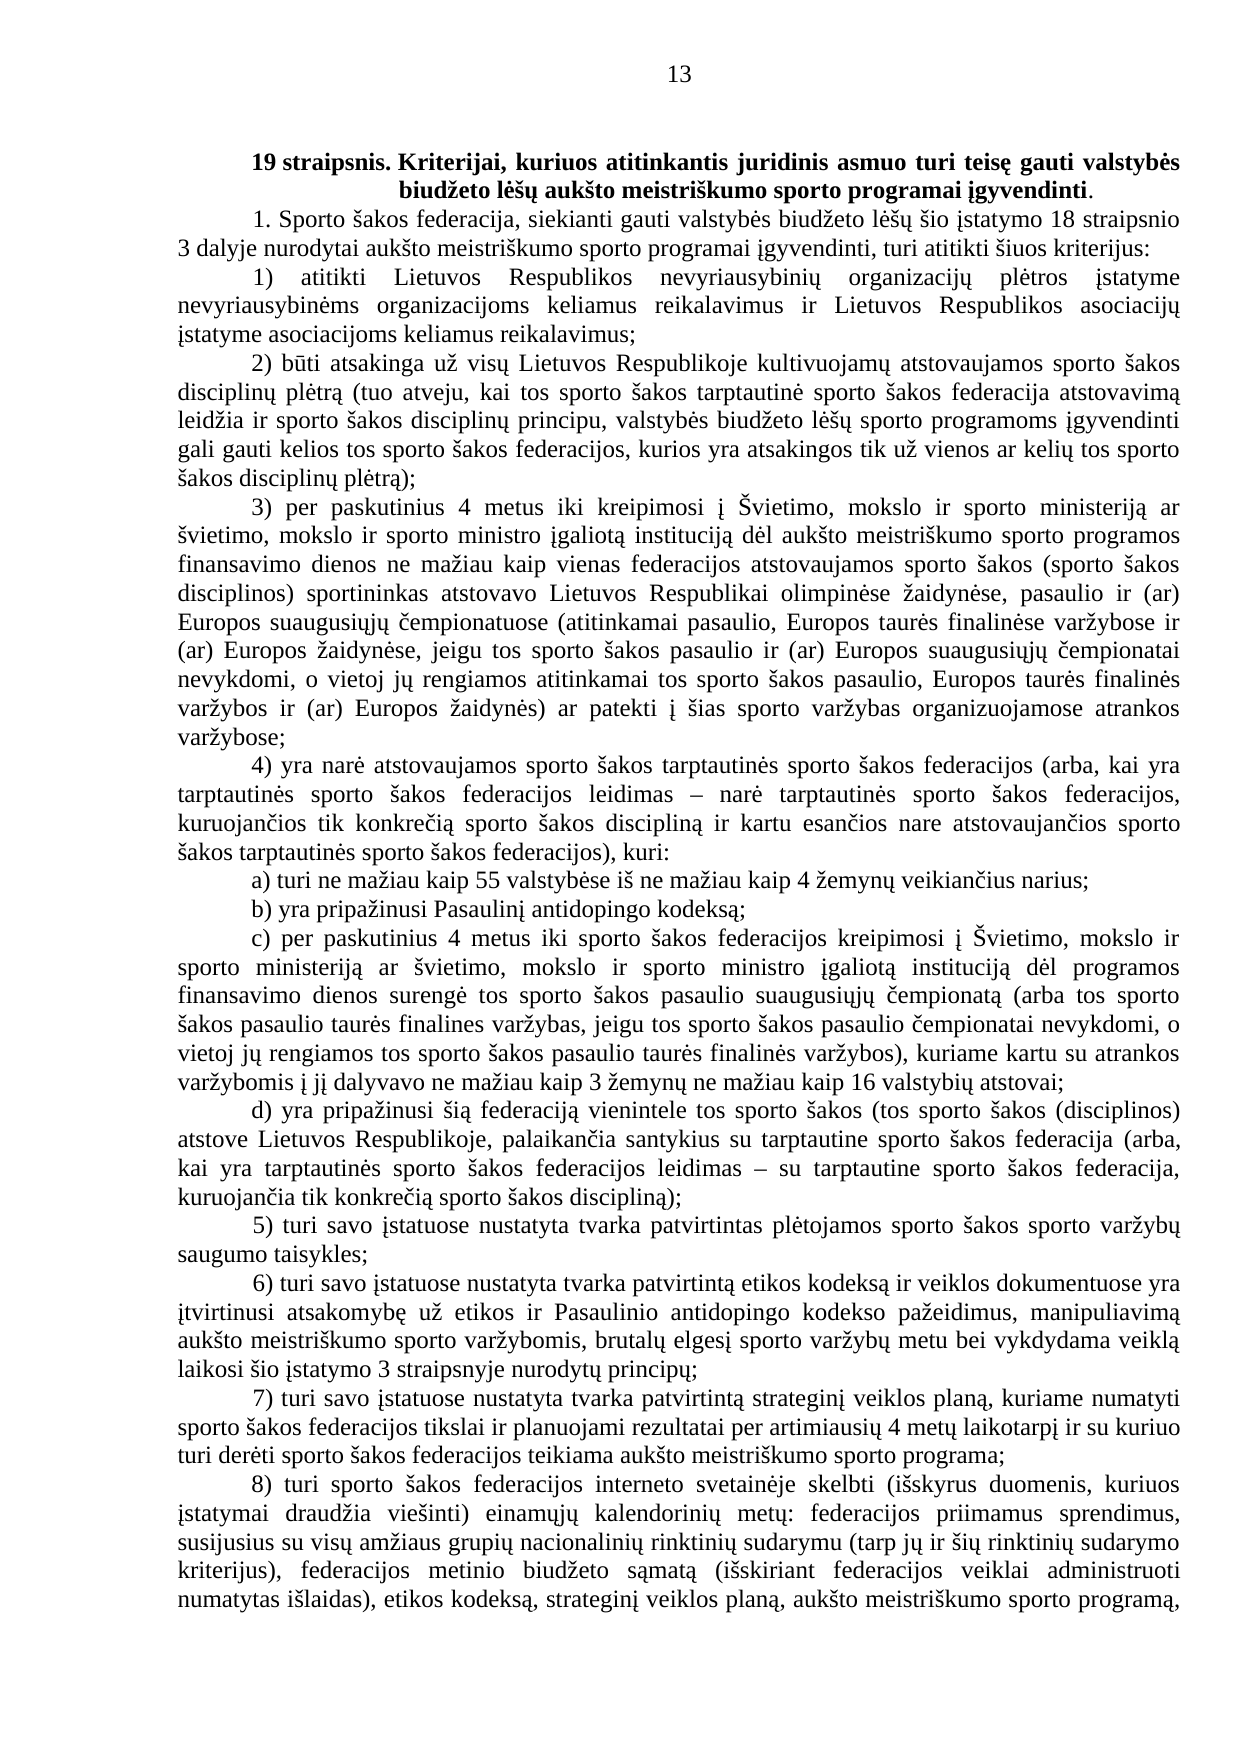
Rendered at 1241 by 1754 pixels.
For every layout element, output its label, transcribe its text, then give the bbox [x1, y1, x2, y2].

text a) turi ne mažiau kaip 55 valstybėse iš ne mažiau kaip 4 žemynų veikiančius narius; [177, 866, 1181, 894]
text 1. Sporto šakos federacija, siekianti gauti valstybės biudžeto lėšų šio įstatymo 18 straipsnio 3 dalyje nurodytai aukšto meistriškumo sporto programai įgyvendinti, turi atitikti šiuos kriterijus: [177, 204, 1181, 262]
text 1) atitikti Lietuvos Respublikos nevyriausybinių organizacijų plėtros įstatyme nevyriausybinėms organizacijoms keliamus reikalavimus ir Lietuvos Respublikos asociacijų įstatyme asociacijoms keliamus reikalavimus; [177, 262, 1181, 348]
text 5) turi savo įstatuose nustatyta tvarka patvirtintas plėtojamos sporto šakos sporto varžybų saugumo taisykles; [177, 1211, 1181, 1268]
text 3) per paskutinius 4 metus iki kreipimosi į Švietimo, mokslo ir sporto ministeriją ar švietimo, mokslo ir sporto ministro įgaliotą instituciją dėl aukšto meistriškumo sporto programos finansavimo dienos ne mažiau kaip vienas federacijos atstovaujamos sporto šakos (sporto šakos disciplinos) sportininkas atstovavo Lietuvos Respublikai olimpinėse žaidynėse, pasaulio ir (ar) Europos suaugusiųjų čempionatuose (atitinkamai pasaulio, Europos taurės finalinėse varžybose ir (ar) Europos žaidynėse, jeigu tos sporto šakos pasaulio ir (ar) Europos suaugusiųjų čempionatai nevykdomi, o vietoj jų rengiamos atitinkamai tos sporto šakos pasaulio, Europos taurės finalinės varžybos ir (ar) Europos žaidynės) ar patekti į šias sporto varžybas organizuojamose atrankos varžybose; [177, 492, 1181, 751]
text 8) turi sporto šakos federacijos interneto svetainėje skelbti (išskyrus duomenis, kuriuos įstatymai draudžia viešinti) einamųjų kalendorinių metų: federacijos priimamus sprendimus, susijusius su visų amžiaus grupių nacionalinių rinktinių sudarymu (tarp jų ir šių rinktinių sudarymo kriterijus), federacijos metinio biudžeto sąmatą (išskiriant federacijos veiklai administruoti numatytas išlaidas), etikos kodeksą, strateginį veiklos planą, aukšto meistriškumo sporto programą, [177, 1469, 1181, 1613]
text 19 straipsnis. Kriterijai, kuriuos atitinkantis juridinis asmuo turi teisę gauti valstybės biudžeto lėšų aukšto meistriškumo sporto programai įgyvendinti. [251, 147, 1181, 204]
text 4) yra narė atstovaujamos sporto šakos tarptautinės sporto šakos federacijos (arba, kai yra tarptautinės sporto šakos federacijos leidimas – narė tarptautinės sporto šakos federacijos, kuruojančios tik konkrečią sporto šakos discipliną ir kartu esančios nare atstovaujančios sporto šakos tarptautinės sporto šakos federacijos), kuri: [177, 751, 1181, 866]
text 6) turi savo įstatuose nustatyta tvarka patvirtintą etikos kodeksą ir veiklos dokumentuose yra įtvirtinusi atsakomybę už etikos ir Pasaulinio antidopingo kodekso pažeidimus, manipuliavimą aukšto meistriškumo sporto varžybomis, brutalų elgesį sporto varžybų metu bei vykdydama veiklą laikosi šio įstatymo 3 straipsnyje nurodytų principų; [177, 1268, 1181, 1383]
text 7) turi savo įstatuose nustatyta tvarka patvirtintą strateginį veiklos planą, kuriame numatyti sporto šakos federacijos tikslai ir planuojami rezultatai per artimiausių 4 metų laikotarpį ir su kuriuo turi derėti sporto šakos federacijos teikiama aukšto meistriškumo sporto programa; [177, 1383, 1181, 1469]
text d) yra pripažinusi šią federaciją vienintele tos sporto šakos (tos sporto šakos (disciplinos) atstove Lietuvos Respublikoje, palaikančia santykius su tarptautine sporto šakos federacija (arba, kai yra tarptautinės sporto šakos federacijos leidimas – su tarptautine sporto šakos federacija, kuruojančia tik konkrečią sporto šakos discipliną); [177, 1096, 1181, 1211]
text c) per paskutinius 4 metus iki sporto šakos federacijos kreipimosi į Švietimo, mokslo ir sporto ministeriją ar švietimo, mokslo ir sporto ministro įgaliotą instituciją dėl programos finansavimo dienos surengė tos sporto šakos pasaulio suaugusiųjų čempionatą (arba tos sporto šakos pasaulio taurės finalines varžybas, jeigu tos sporto šakos pasaulio čempionatai nevykdomi, o vietoj jų rengiamos tos sporto šakos pasaulio taurės finalinės varžybos), kuriame kartu su atrankos varžybomis į jį dalyvavo ne mažiau kaip 3 žemynų ne mažiau kaip 16 valstybių atstovai; [177, 923, 1181, 1096]
text b) yra pripažinusi Pasaulinį antidopingo kodeksą; [177, 894, 1181, 923]
text 2) būti atsakinga už visų Lietuvos Respublikoje kultivuojamų atstovaujamos sporto šakos disciplinų plėtrą (tuo atveju, kai tos sporto šakos tarptautinė sporto šakos federacija atstovavimą leidžia ir sporto šakos disciplinų principu, valstybės biudžeto lėšų sporto programoms įgyvendinti gali gauti kelios tos sporto šakos federacijos, kurios yra atsakingos tik už vienos ar kelių tos sporto šakos disciplinų plėtrą); [177, 348, 1181, 492]
